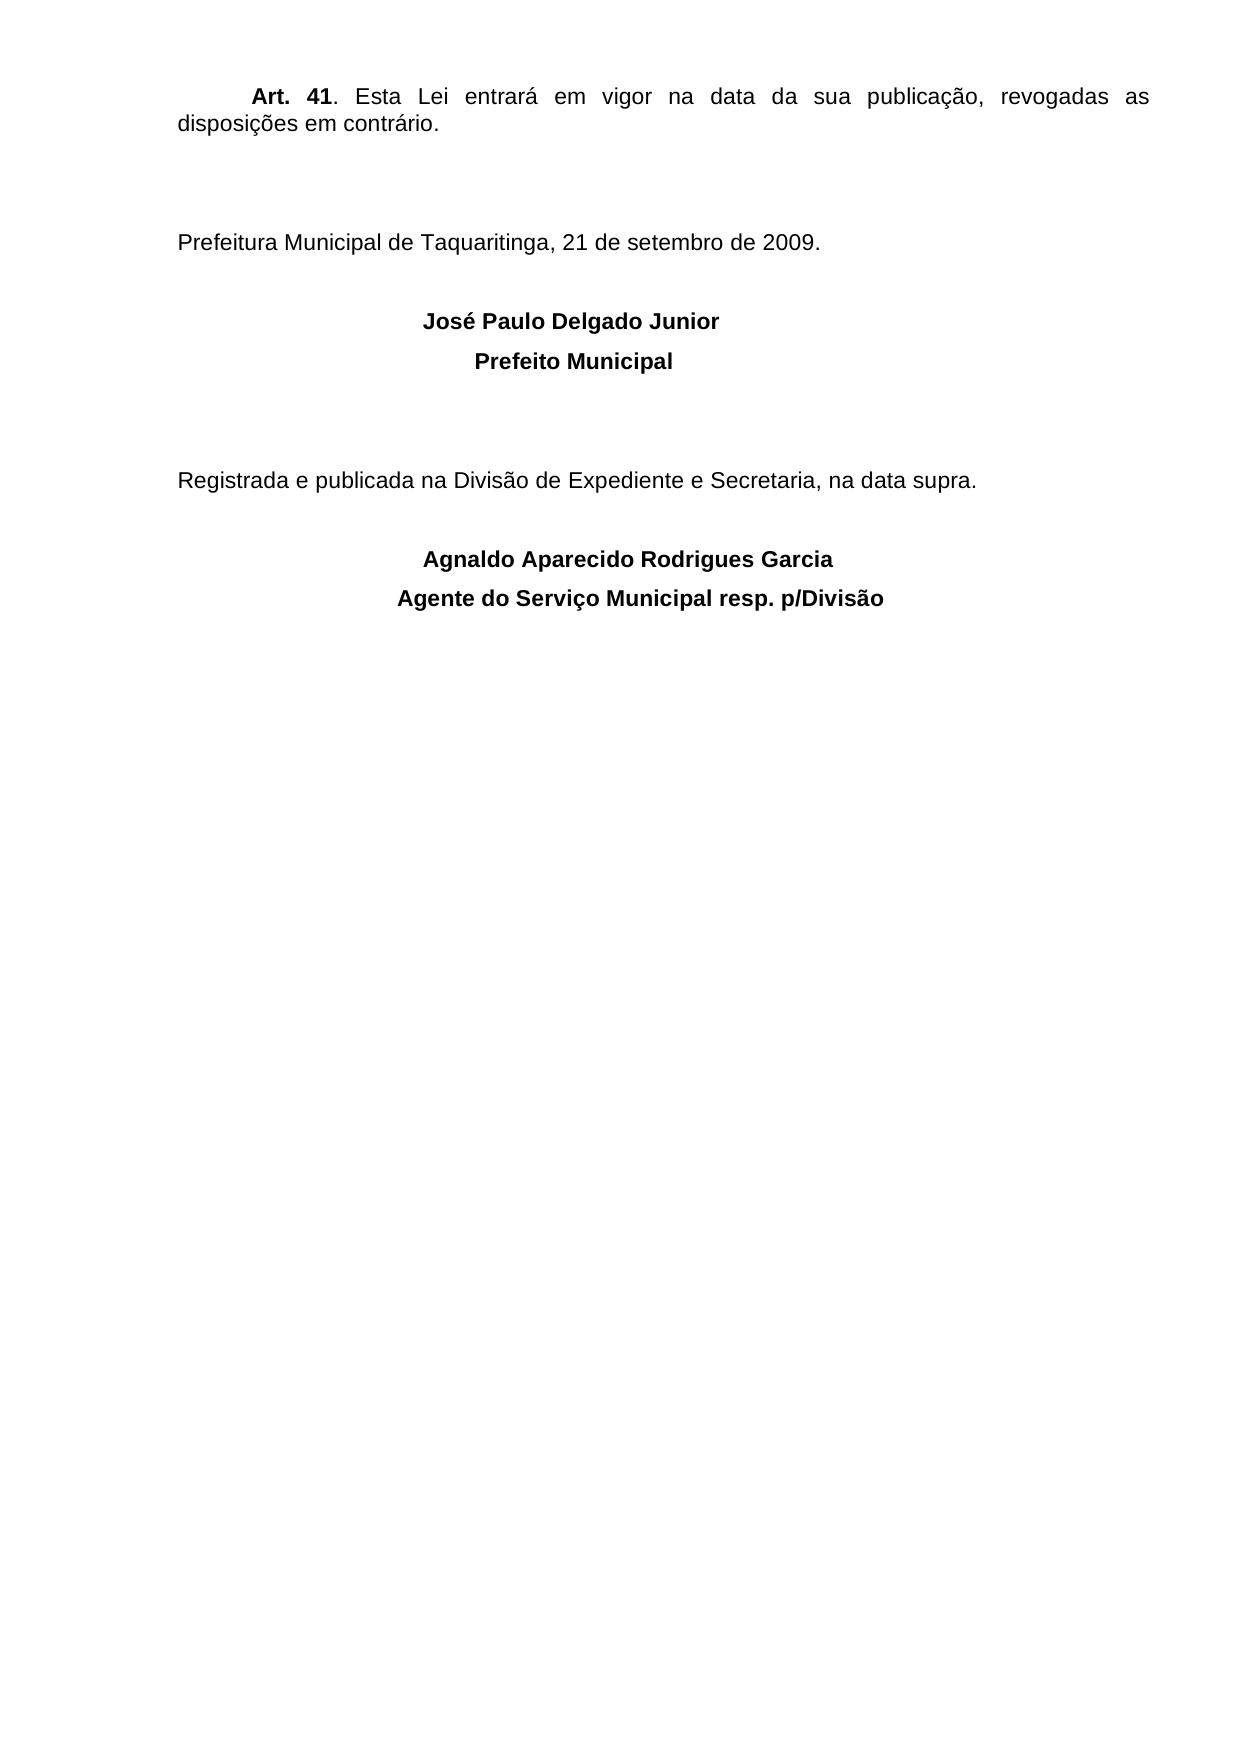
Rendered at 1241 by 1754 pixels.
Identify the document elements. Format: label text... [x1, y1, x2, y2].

text Prefeito Municipal [177, 347, 1152, 374]
text Prefeitura Municipal de Taquaritinga, 21 de setembro de 2009. [177, 228, 1152, 256]
text Art. 41. Esta Lei entrará em vigor na data da sua publicação, revogadas as disposições em contrário. [177, 83, 1152, 137]
text José Paulo Delgado Junior [177, 308, 1152, 335]
text Registrada e publicada na Divisão de Expediente e Secretaria, na data supra. [177, 466, 1152, 493]
text Agnaldo Aparecido Rodrigues Garcia [177, 545, 1152, 572]
text Agente do Serviço Municipal resp. p/Divisão [177, 585, 1152, 612]
